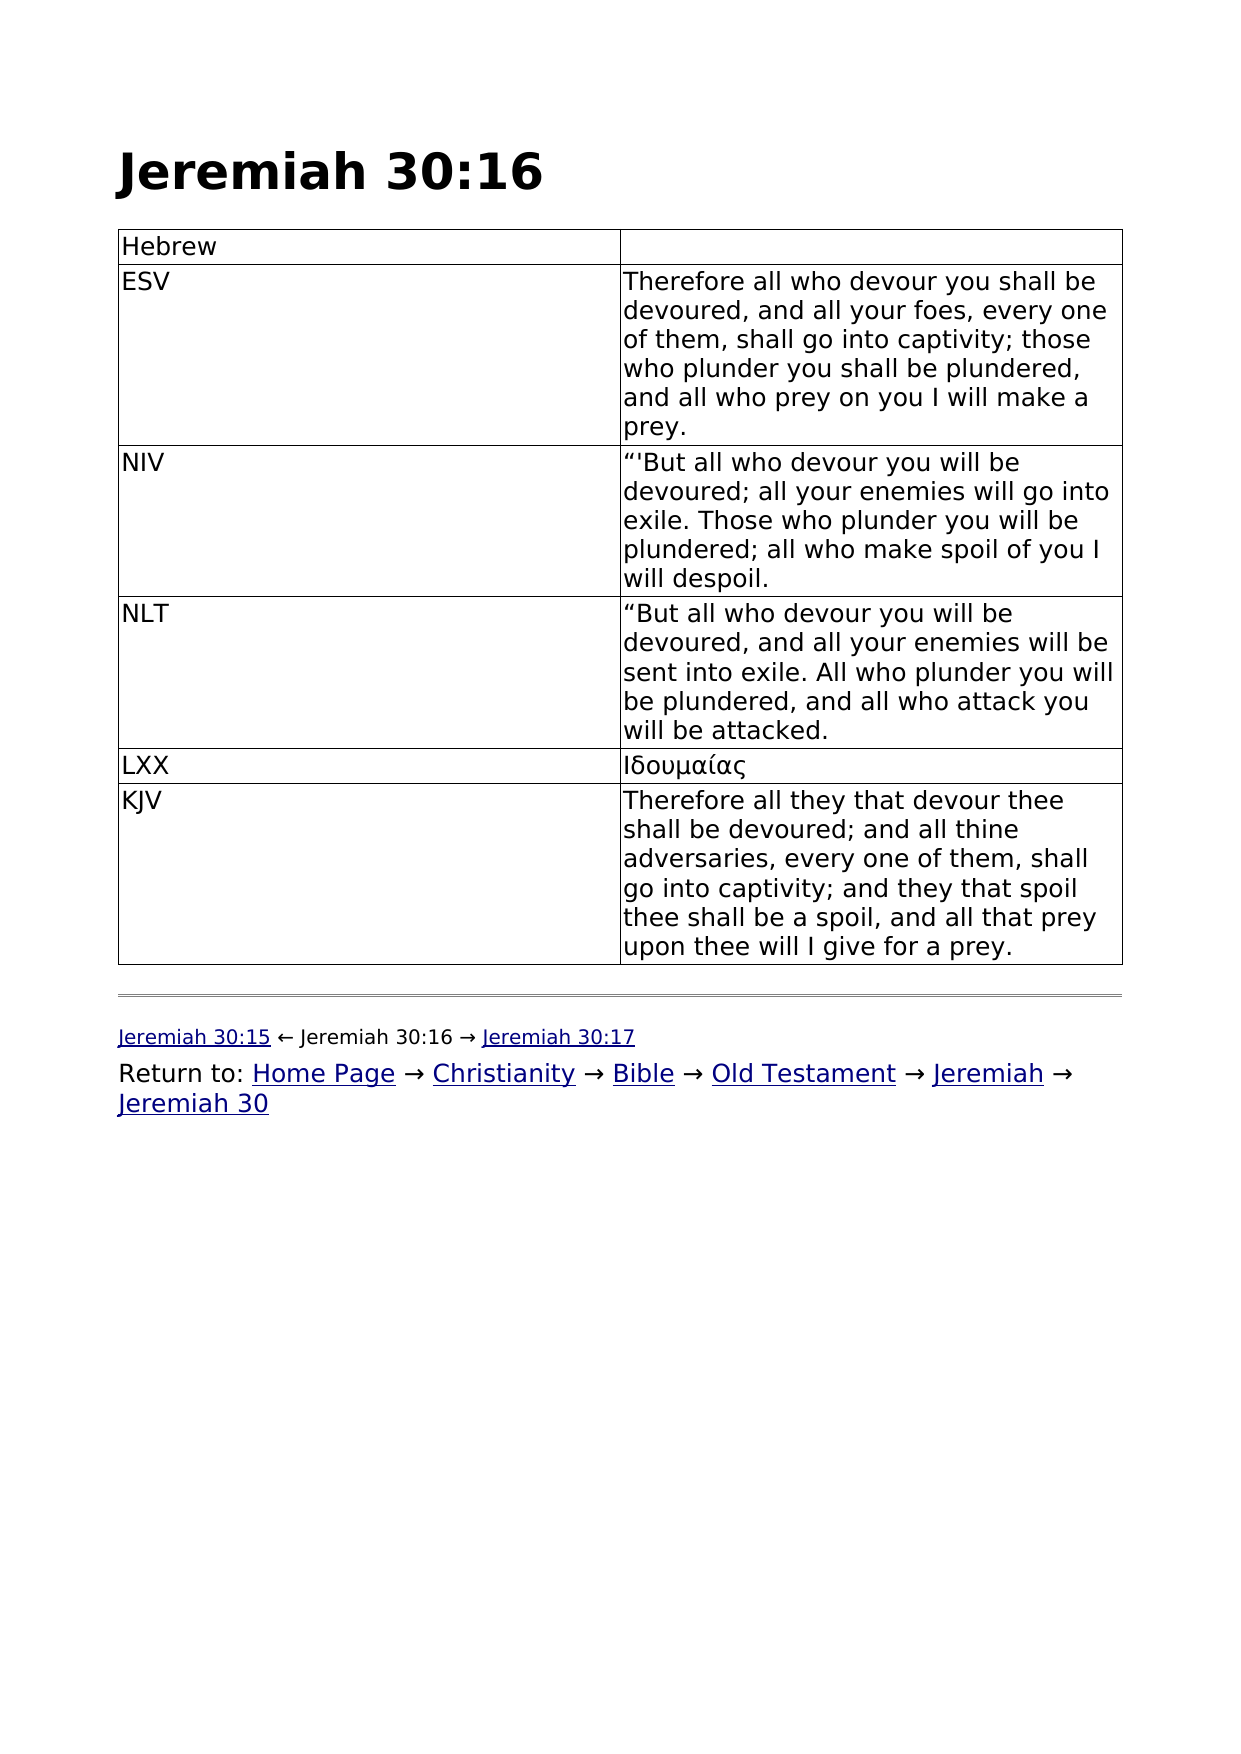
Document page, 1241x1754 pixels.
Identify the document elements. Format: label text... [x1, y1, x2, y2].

table_cell NLT [119, 597, 620, 748]
table_cell Therefore all who devour you shall be devoured, and all your foes, every one of them, shall go into captivity; those who plunder you shall be plundered, and all who prey on you I will make a prey. [621, 265, 1122, 445]
subtitle Jeremiah 30:16 [118, 143, 1122, 201]
text Jeremiah 30:15 ← Jeremiah 30:16 → Jeremiah 30:17 [118, 1026, 1122, 1059]
table_cell “But all who devour you will be devoured, and all your enemies will be sent into exile. All who plunder you will be plundered, and all who attack you will be attacked. [621, 597, 1122, 748]
table_cell LXX [119, 749, 620, 783]
table_cell Ιδουμαίας [621, 749, 1122, 783]
table_cell KJV [119, 784, 620, 964]
table_header [621, 230, 1122, 264]
table_header Hebrew [119, 230, 620, 264]
table_cell Therefore all they that devour thee shall be devoured; and all thine adversaries, every one of them, shall go into captivity; and they that spoil thee shall be a spoil, and all that prey upon thee will I give for a prey. [621, 784, 1122, 964]
table_cell NIV [119, 446, 620, 596]
table_cell “'But all who devour you will be devoured; all your enemies will go into exile. Those who plunder you will be plundered; all who make spoil of you I will despoil. [621, 446, 1122, 596]
table_cell ESV [119, 265, 620, 445]
text Return to: Home Page → Christianity → Bible → Old Testament → Jeremiah → Jeremiah 30 [118, 1059, 1122, 1118]
